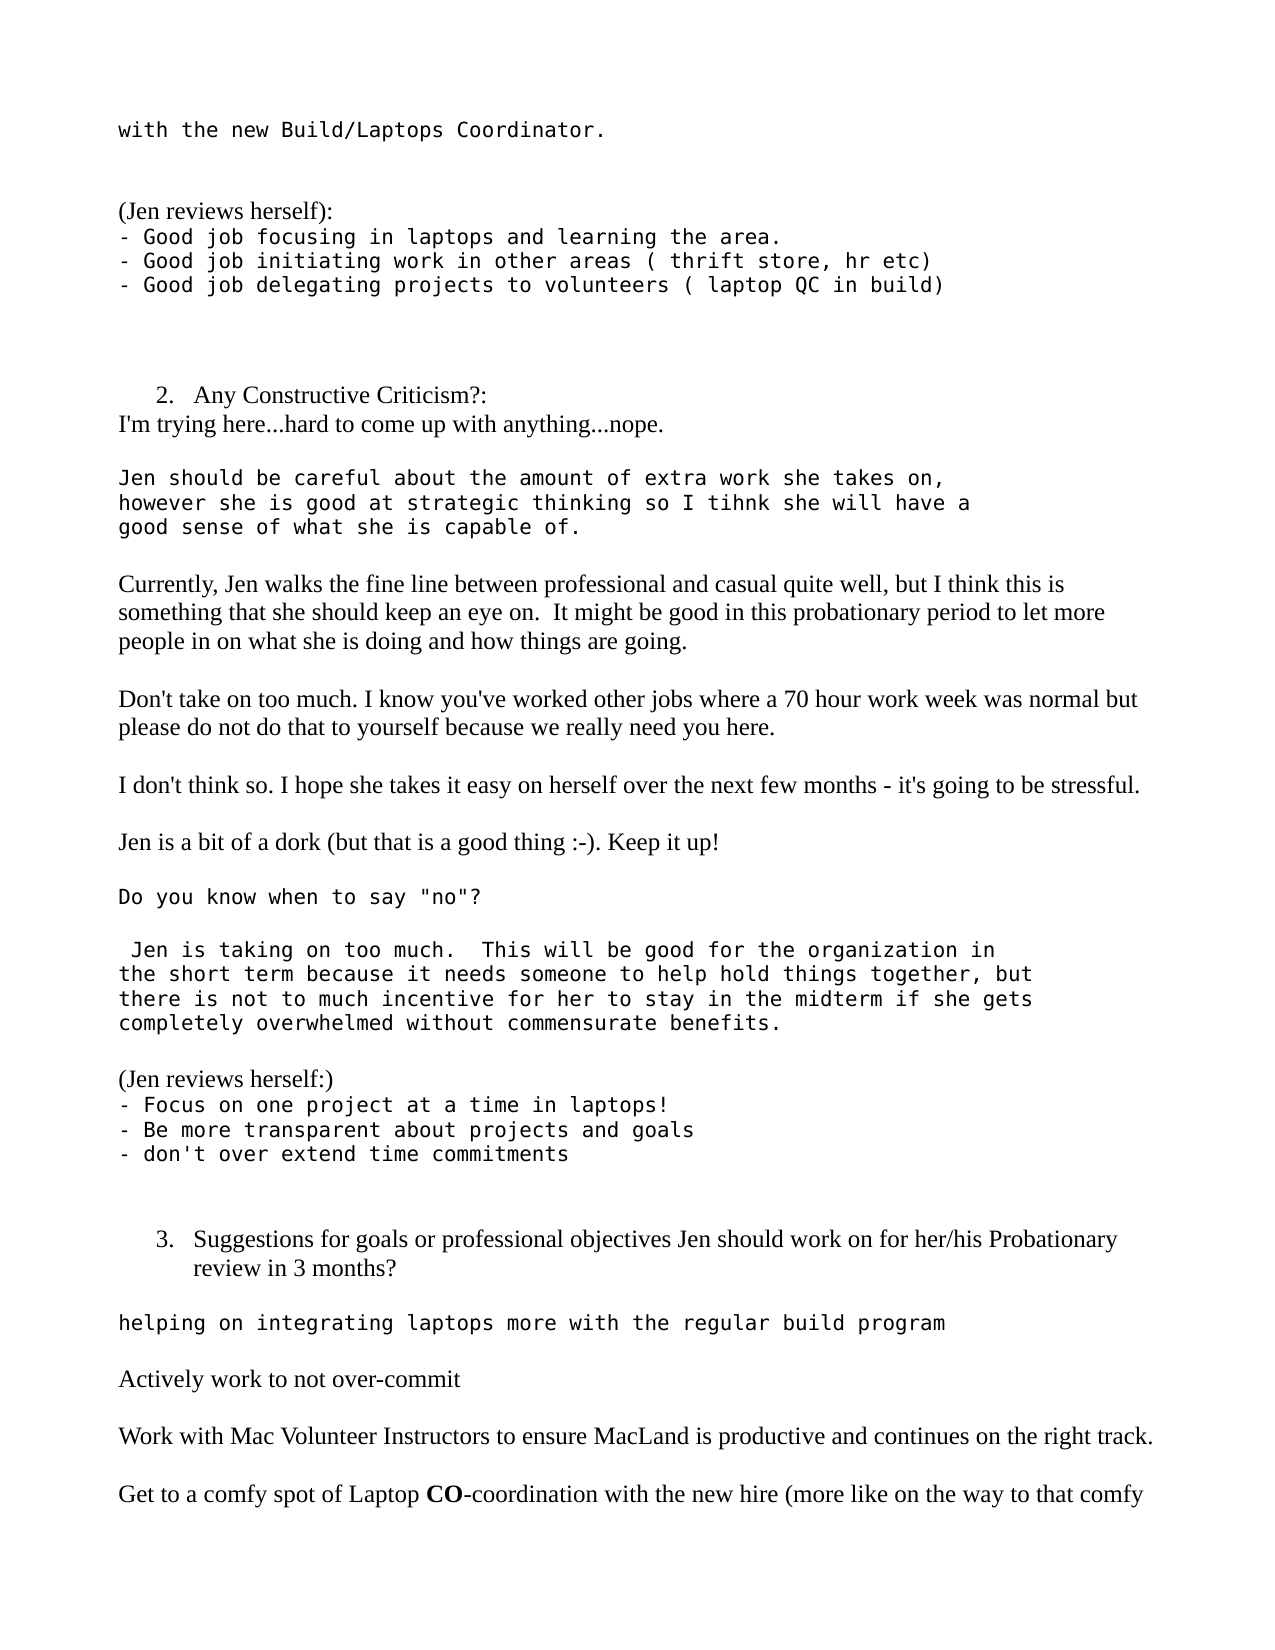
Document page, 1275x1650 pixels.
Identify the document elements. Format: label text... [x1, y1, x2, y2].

text good sense of what she is capable of. [118, 515, 1157, 539]
text (Jen reviews herself:) [118, 1064, 1157, 1093]
text Currently, Jen walks the fine line between professional and casual quite well, but I think this is something that she should keep an eye on. It might be good in this probationary period to let more people in on what she is doing and how things are going. [118, 569, 1157, 655]
text - don't over extend time commitments [118, 1142, 1157, 1166]
text with the new Build/Laptops Coordinator. [118, 118, 1157, 167]
text - Focus on one project at a time in laptops! [118, 1093, 1157, 1118]
text Do you know when to say "no"? [118, 885, 1157, 909]
text Jen is taking on too much. This will be good for the organization in [118, 938, 1157, 962]
text Actively work to not over-commit [118, 1364, 1157, 1421]
text - Good job delegating projects to volunteers ( laptop QC in build) [118, 273, 1157, 298]
text - Good job initiating work in other areas ( thrift store, hr etc) [118, 249, 1157, 273]
text - Be more transparent about projects and goals [118, 1118, 1157, 1142]
text (Jen reviews herself): [118, 196, 1157, 225]
text however she is good at strategic thinking so I tihnk she will have a [118, 491, 1157, 515]
text the short term because it needs someone to help hold things together, but [118, 962, 1157, 987]
text Jen should be careful about the amount of extra work she takes on, [118, 466, 1157, 491]
text Work with Mac Volunteer Instructors to ensure MacLand is productive and continues on the right track. [118, 1421, 1157, 1479]
text completely overwhelmed without commensurate benefits. [118, 1011, 1157, 1035]
text I don't think so. I hope she takes it easy on herself over the next few months - it's going to be stressful. [118, 770, 1157, 799]
text I'm trying here...hard to come up with anything...nope. [118, 409, 1157, 438]
text Don't take on too much. I know you've worked other jobs where a 70 hour work week was normal but please do not do that to yourself because we really need you here. [118, 684, 1157, 741]
text Jen is a bit of a dork (but that is a good thing :-). Keep it up! [118, 827, 1157, 856]
text there is not to much incentive for her to stay in the midterm if she gets [118, 987, 1157, 1011]
text Get to a comfy spot of Laptop CO-coordination with the new hire (more like on the way to that comfy [118, 1479, 1157, 1507]
text - Good job focusing in laptops and learning the area. [118, 225, 1157, 249]
list Any Constructive Criticism?: [156, 380, 1157, 409]
text helping on integrating laptops more with the regular build program [118, 1311, 1157, 1335]
list Suggestions for goals or professional objectives Jen should work on for her/his Probationary review in 3 months? [156, 1224, 1157, 1282]
